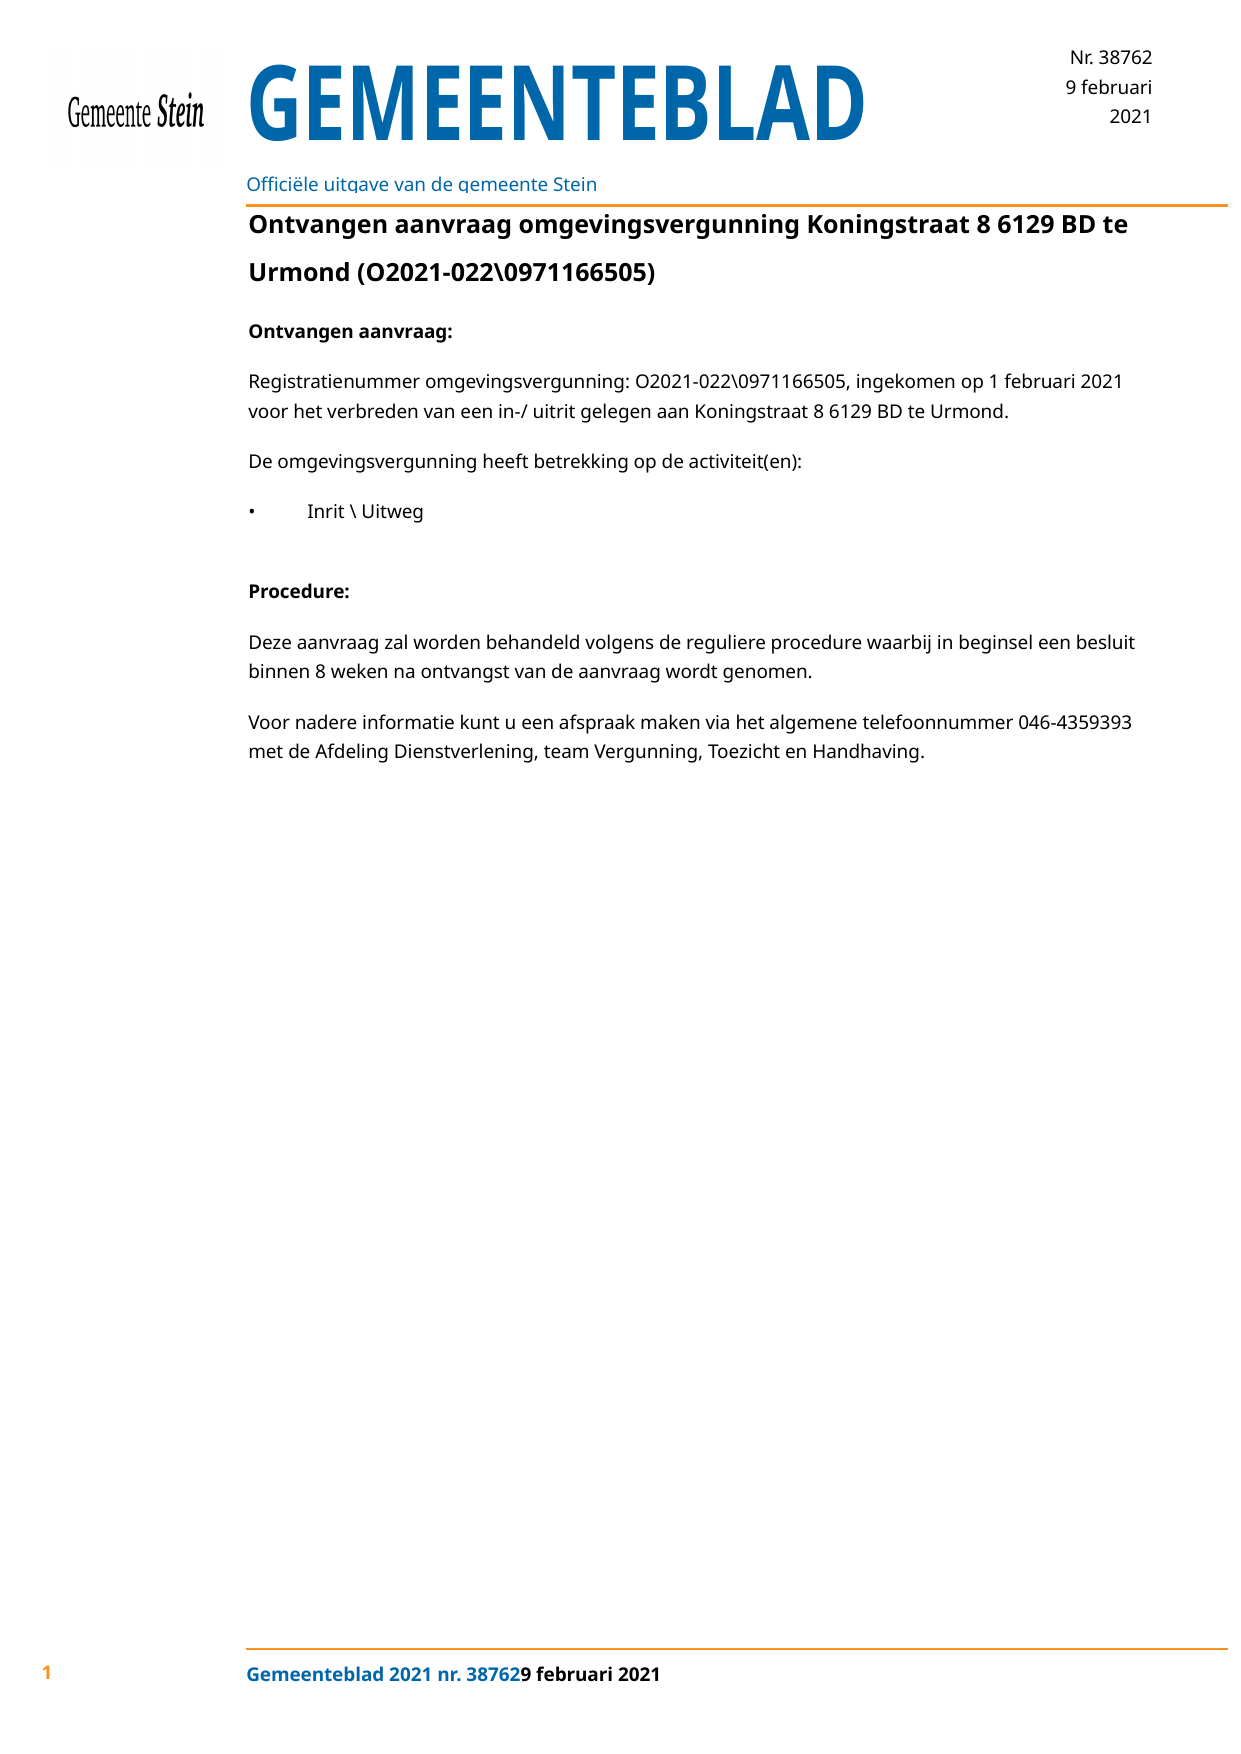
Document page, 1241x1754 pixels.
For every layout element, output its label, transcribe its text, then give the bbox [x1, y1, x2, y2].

text Deze aanvraag zal worden behandeld volgens de reguliere procedure waarbij in beginsel een besluit binnen 8 weken na ontvangst van de aanvraag wordt genomen. [248, 629, 1152, 684]
text Voor nadere informatie kunt u een afspraak maken via het algemene telefoonnummer 046-4359393 met de Afdeling Dienstverlening, team Vergunning, Toezicht en Handhaving. [248, 709, 1152, 764]
text Ontvangen aanvraag omgevingsvergunning Koningstraat 8 6129 BD te Urmond (O2021-022\0971166505) [248, 207, 1152, 288]
text De omgevingsvergunning heeft betrekking op de activiteit(en): [248, 448, 1152, 474]
text Procedure: [248, 579, 1152, 604]
text Registratienummer omgevingsvergunning: O2021-022\0971166505, ingekomen op 1 februari 2021 voor het verbreden van een in-/ uitrit gelegen aan Koningstraat 8 6129 BD te Urmond. [248, 368, 1152, 424]
list Inrit \ Uitweg [248, 499, 1152, 524]
text Ontvangen aanvraag: [248, 318, 1152, 344]
picture [41, 47, 231, 172]
